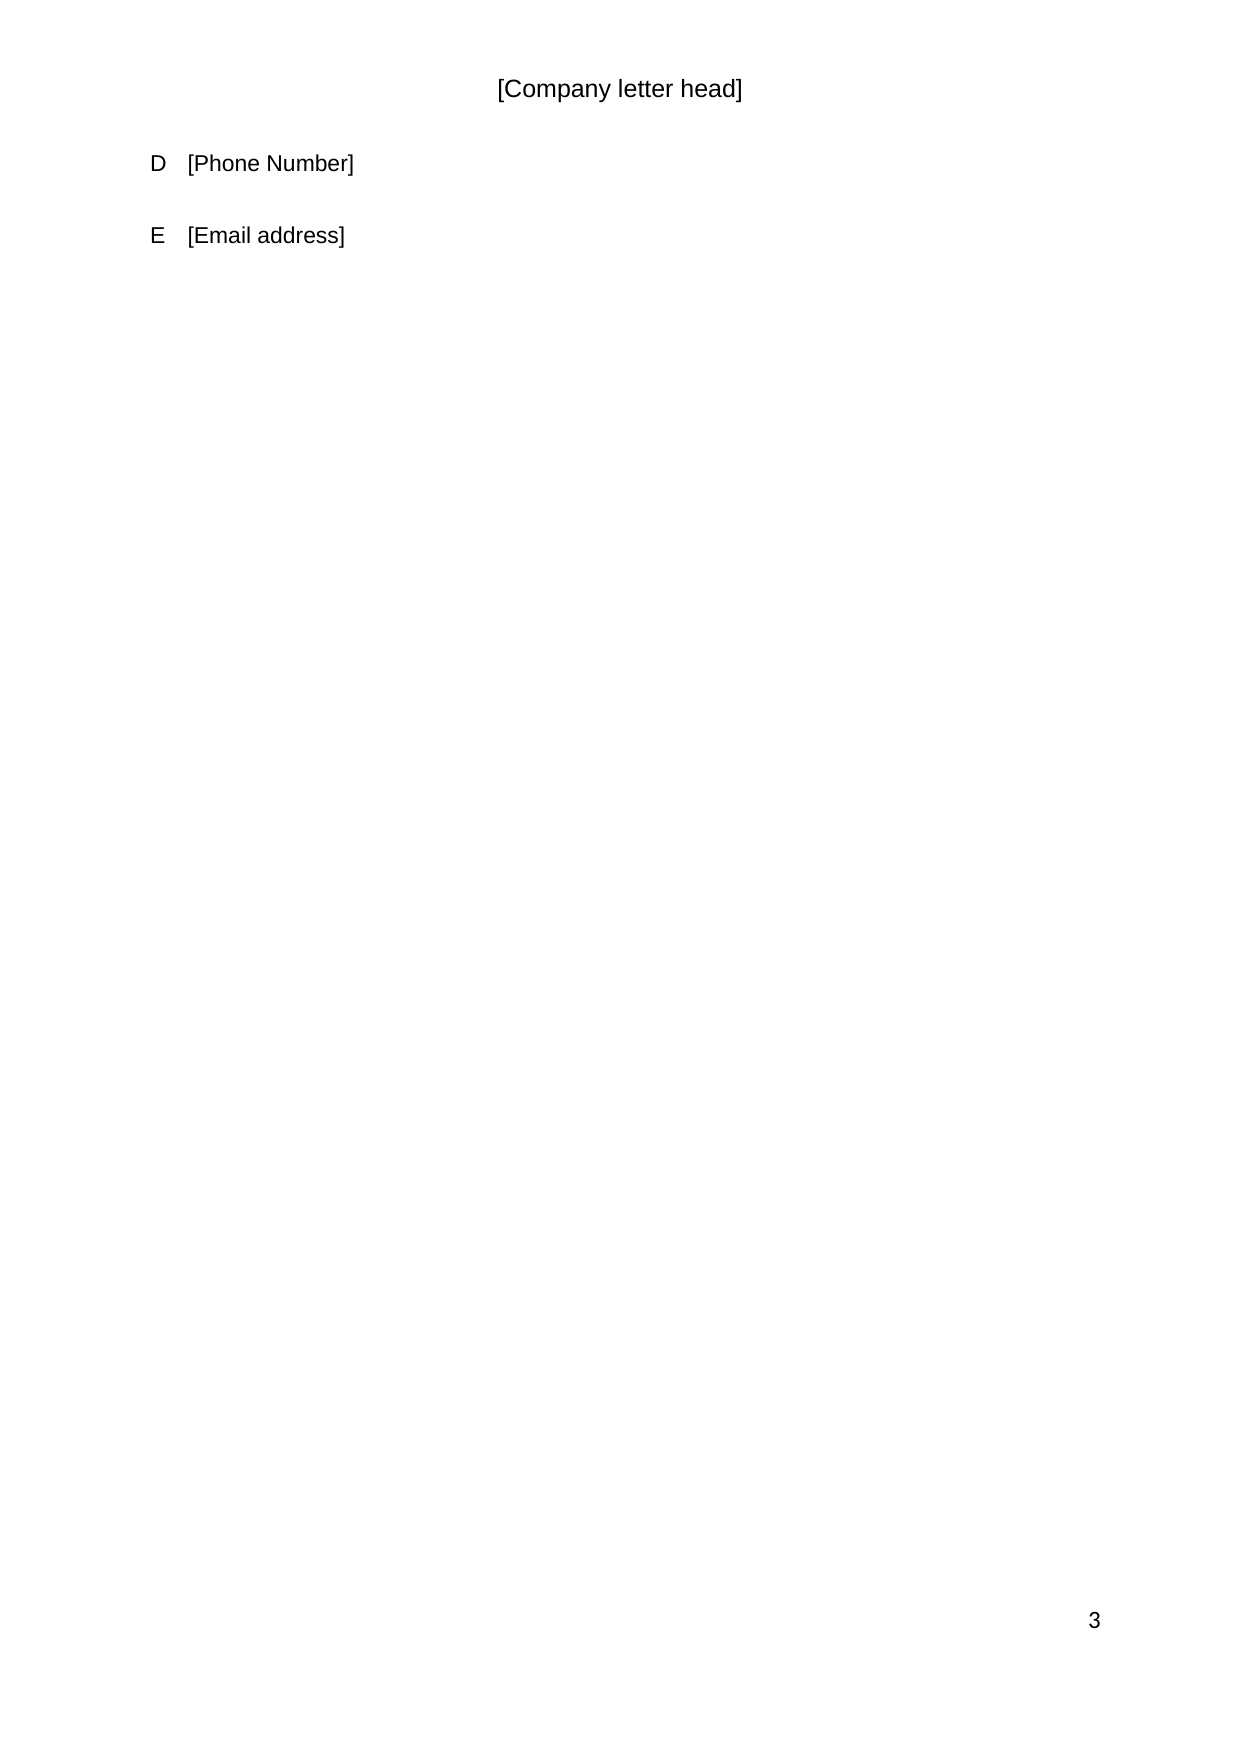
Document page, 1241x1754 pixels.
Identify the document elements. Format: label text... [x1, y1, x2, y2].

text E [Email address] [150, 222, 1090, 248]
text D [Phone Number] [150, 150, 1090, 176]
